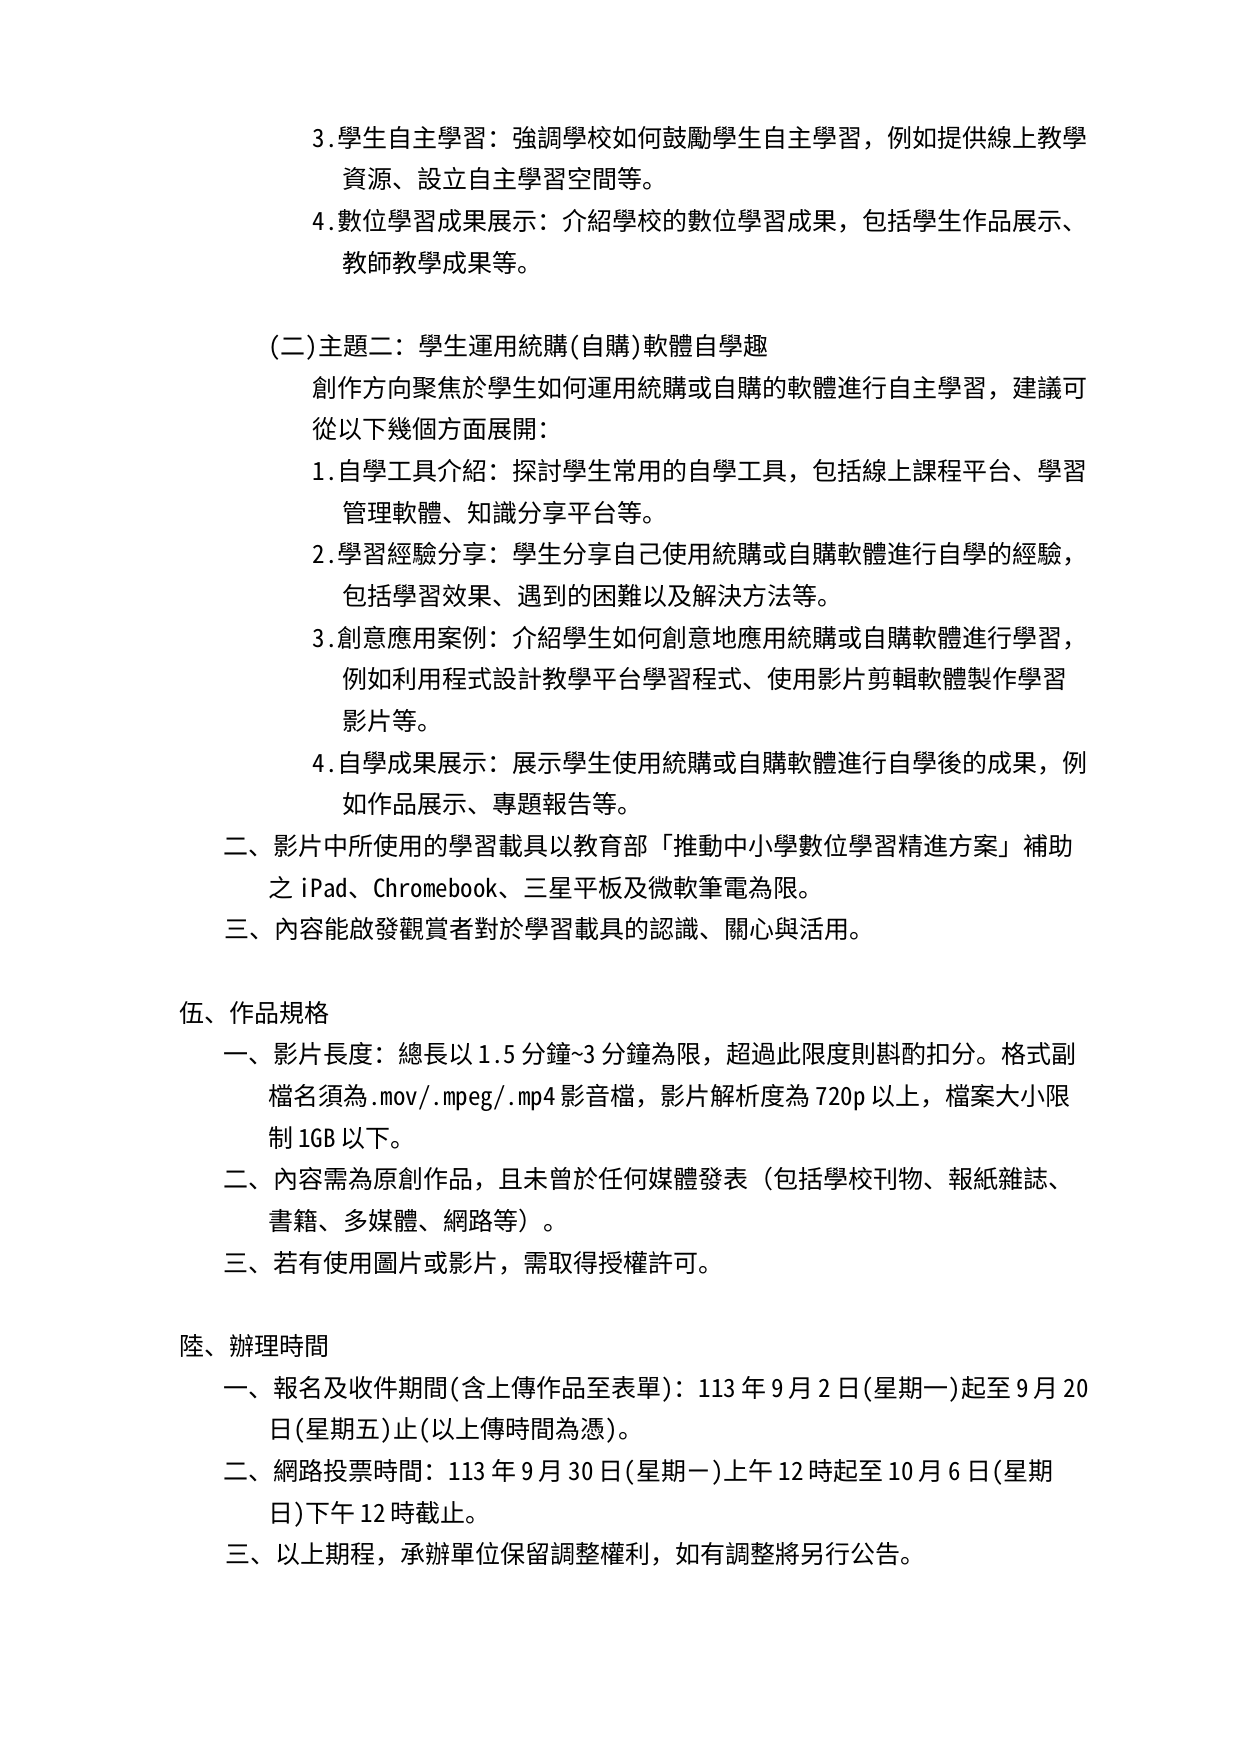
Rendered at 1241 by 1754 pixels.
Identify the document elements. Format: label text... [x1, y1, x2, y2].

text 三、以上期程，承辦單位保留調整權利，如有調整將另行公告。 [225, 1535, 1090, 1571]
text 伍、作品規格 [179, 993, 1090, 1029]
text 三、內容能啟發觀賞者對於學習載具的認識、關心與活用。 [224, 910, 1090, 946]
text 陸、辦理時間 [179, 1326, 1090, 1363]
text 3.創意應用案例：介紹學生如何創意地應用統購或自購軟體進行學習，例如利用程式設計教學平台學習程式、使用影片剪輯軟體製作學習影片等。 [312, 618, 1090, 738]
text 2.學習經驗分享：學生分享自己使用統購或自購軟體進行自學的經驗，包括學習效果、遇到的困難以及解決方法等。 [312, 535, 1090, 613]
text 三、若有使用圖片或影片，需取得授權許可。 [224, 1243, 1090, 1279]
text 二、網路投票時間：113年9月30日(星期ㄧ)上午12時起至10月6日(星期日)下午12時截止。 [224, 1451, 1090, 1529]
text 1.自學工具介紹：探討學生常用的自學工具，包括線上課程平台、學習管理軟體、知識分享平台等。 [312, 451, 1090, 529]
text 4.數位學習成果展示：介紹學校的數位學習成果，包括學生作品展示、教師教學成果等。 [312, 201, 1090, 279]
text 二、內容需為原創作品，且未曾於任何媒體發表（包括學校刊物、報紙雜誌、書籍、多媒體、網路等）。 [224, 1160, 1090, 1238]
text 創作方向聚焦於學生如何運用統購或自購的軟體進行自主學習，建議可從以下幾個方面展開： [312, 368, 1090, 446]
text (二)主題二：學生運用統購(自購)軟體自學趣 [268, 326, 1090, 363]
text 4.自學成果展示：展示學生使用統購或自購軟體進行自學後的成果，例如作品展示、專題報告等。 [312, 743, 1090, 821]
text 一、影片長度：總長以1.5分鐘~3分鐘為限，超過此限度則斟酌扣分。格式副檔名須為.mov/.mpeg/.mp4影音檔，影片解析度為720p以上，檔案大小限制1GB以下。 [224, 1035, 1090, 1154]
text 一、報名及收件期間(含上傳作品至表單)：113年9月2日(星期一)起至9月20日(星期五)止(以上傳時間為憑)。 [224, 1368, 1090, 1446]
text 二、影片中所使用的學習載具以教育部「推動中小學數位學習精進方案」補助之iPad、Chromebook、三星平板及微軟筆電為限。 [224, 826, 1090, 904]
text 3.學生自主學習：強調學校如何鼓勵學生自主學習，例如提供線上教學資源、設立自主學習空間等。 [312, 118, 1090, 196]
